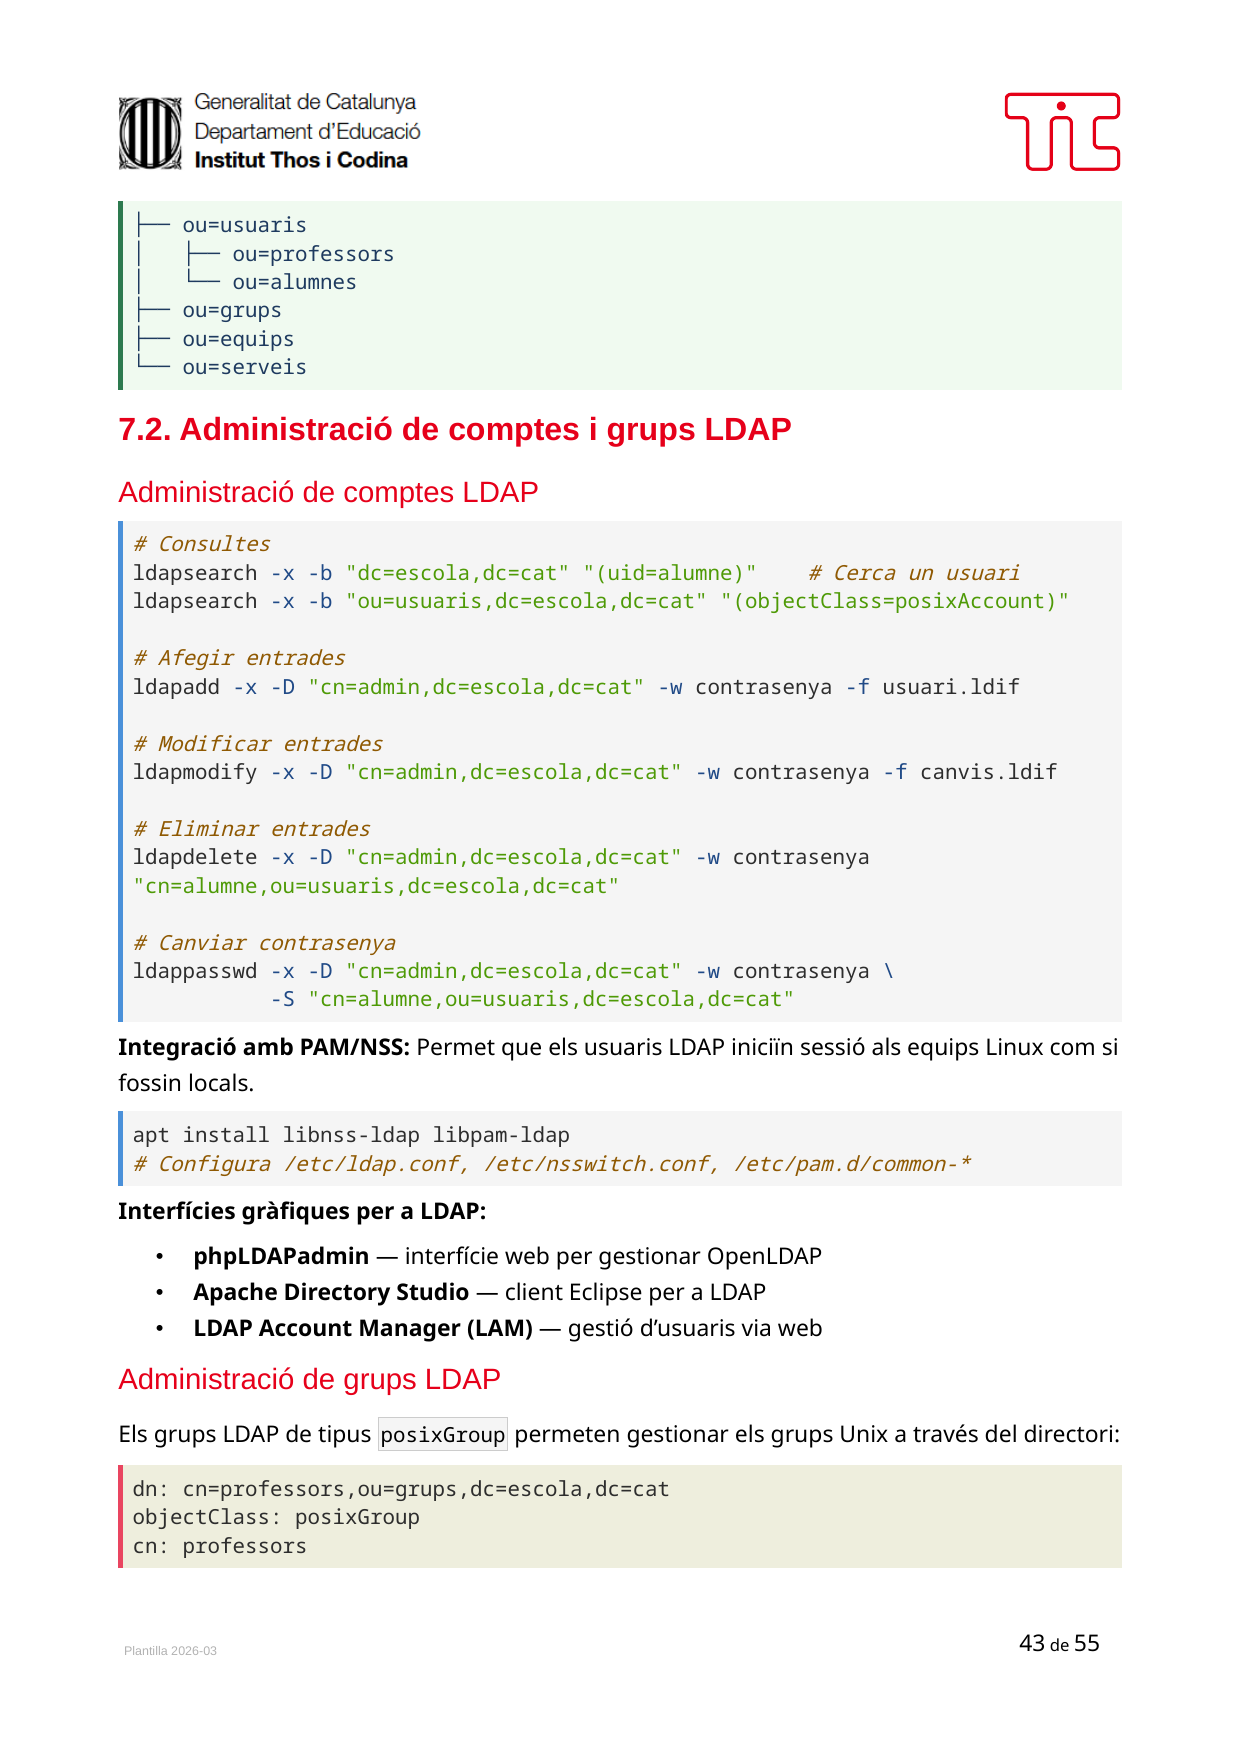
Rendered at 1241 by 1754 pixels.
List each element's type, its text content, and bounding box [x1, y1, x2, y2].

text ├── ou=usuaris [123, 201, 1122, 239]
text objectClass: posixGroup [123, 1502, 1122, 1531]
text ├── ou=equips [123, 324, 1122, 352]
subtitle 7.2. Administració de comptes i grups LDAP [118, 411, 1122, 447]
text # Consultes [123, 521, 1122, 558]
text Els grups LDAP de tipus posixGroup permeten gestionar els grups Unix a través del directori: [508, 1417, 1122, 1451]
subtitle Administració de comptes LDAP [118, 474, 1122, 508]
list phpLDAPadmin — interfície web per gestionar OpenLDAP [156, 1240, 1122, 1271]
text cn: professors [123, 1531, 1122, 1568]
text ldapsearch -x -b "dc=escola,dc=cat" "(uid=alumne)" # Cerca un usuari [123, 558, 1122, 586]
text apt install libnss-ldap libpam-ldap [123, 1111, 1122, 1149]
text Integració amb PAM/NSS: Permet que els usuaris LDAP iniciïn sessió als equips Linux com si fossin locals. [118, 1031, 1122, 1098]
text dn: cn=professors,ou=grups,dc=escola,dc=cat [123, 1465, 1122, 1502]
text -S "cn=alumne,ou=usuaris,dc=escola,dc=cat" [123, 984, 1122, 1022]
text Interfícies gràfiques per a LDAP: [118, 1195, 1122, 1226]
text # Canviar contrasenya [123, 928, 1122, 956]
text # Afegir entrades [123, 643, 1122, 672]
text # Eliminar entrades [123, 814, 1122, 842]
picture [1004, 92, 1123, 171]
text ldappasswd -x -D "cn=admin,dc=escola,dc=cat" -w contrasenya \ [123, 956, 1122, 984]
text │ └── ou=alumnes [123, 267, 1122, 296]
text ldapadd -x -D "cn=admin,dc=escola,dc=cat" -w contrasenya -f usuari.ldif [123, 672, 1122, 700]
text ldapdelete -x -D "cn=admin,dc=escola,dc=cat" -w contrasenya "cn=alumne,ou=usuaris,dc=escola,dc=cat" [123, 842, 1122, 899]
text Els grups LDAP de tipus posixGroup permeten gestionar els grups Unix a través del directori: [118, 1417, 378, 1451]
list LDAP Account Manager (LAM) — gestió d’usuaris via web [156, 1312, 1122, 1343]
list Apache Directory Studio — client Eclipse per a LDAP [156, 1276, 1122, 1307]
text └── ou=serveis [123, 352, 1122, 390]
text # Modificar entrades [123, 729, 1122, 757]
text ├── ou=grups [123, 296, 1122, 324]
text ldapmodify -x -D "cn=admin,dc=escola,dc=cat" -w contrasenya -f canvis.ldif [123, 757, 1122, 786]
text # Configura /etc/ldap.conf, /etc/nsswitch.conf, /etc/pam.d/common-* [123, 1149, 1122, 1186]
text ldapsearch -x -b "ou=usuaris,dc=escola,dc=cat" "(objectClass=posixAccount)" [123, 586, 1122, 615]
subtitle Administració de grups LDAP [118, 1362, 1122, 1396]
text │ ├── ou=professors [123, 239, 1122, 267]
picture [118, 92, 422, 171]
